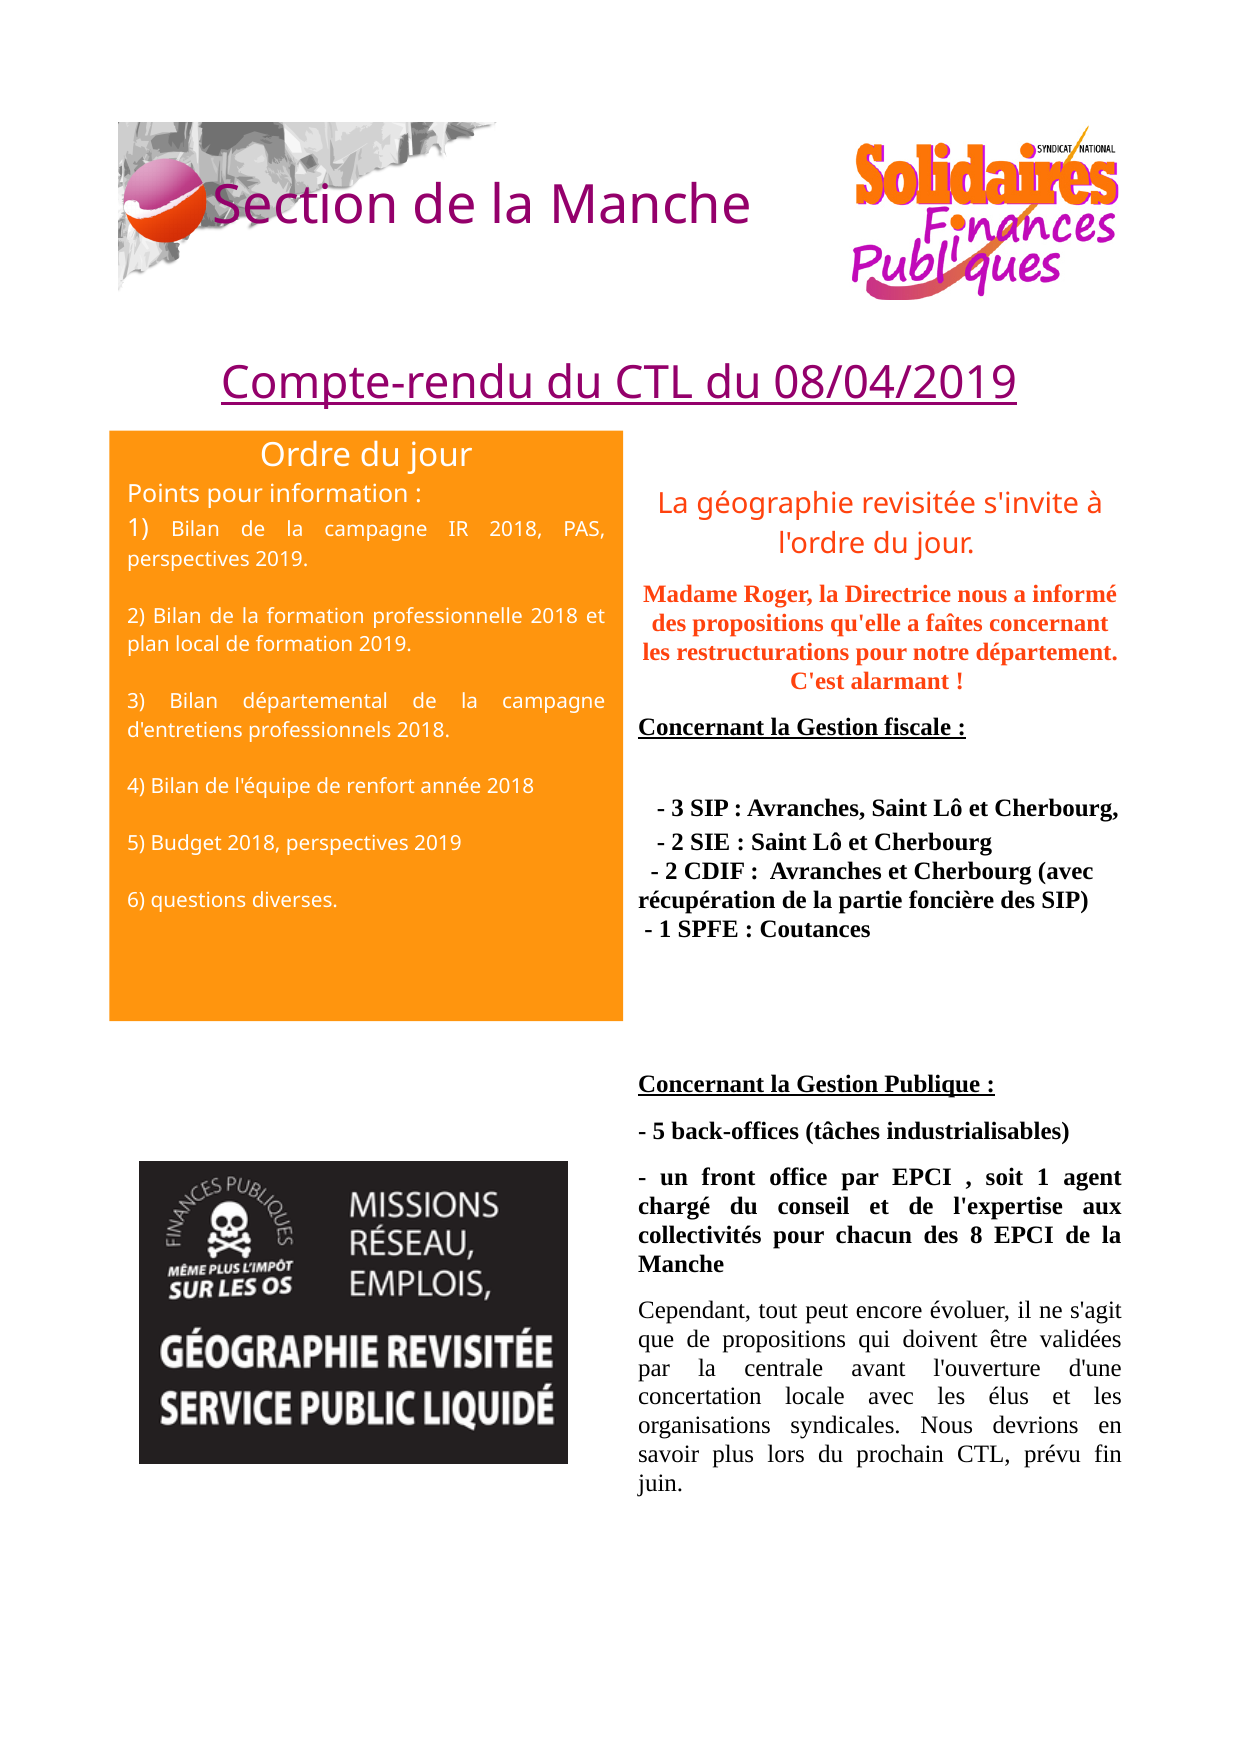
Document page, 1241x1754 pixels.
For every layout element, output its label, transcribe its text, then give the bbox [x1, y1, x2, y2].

text - 3 SIP : Avranches, Saint Lô et Cherbourg, [638, 793, 1122, 821]
picture [849, 122, 1119, 300]
text - un front office par EPCI , soit 1 agent chargé du conseil et de l'expertise aux collectivités pour chacun des 8 EPCI de la Manche [638, 1162, 1122, 1277]
text La géographie revisitée s'invite à l'ordre du jour. [638, 482, 1122, 562]
text - 5 back-offices (tâches industrialisables) [638, 1116, 1122, 1145]
picture [123, 158, 207, 243]
text - 2 SIE : Saint Lô et Cherbourg - 2 CDIF : Avranches et Cherbourg (avec récupération de la partie foncière des SIP) - 1 SPFE : Coutances [638, 827, 1122, 942]
text Madame Roger, la Directrice nous a informé des propositions qu'elle a faîtes concernant les restructurations pour notre département. C'est alarmant ! [638, 579, 1122, 694]
text Cependant, tout peut encore évoluer, il ne s'agit que de propositions qui doivent être validées par la centrale avant l'ouverture d'une concertation locale avec les élus et les organisations syndicales. Nous devrions en savoir plus lors du prochain CTL, prévu fin juin. [638, 1295, 1122, 1496]
text Concernant la Gestion Publique : [638, 1069, 1122, 1098]
picture [139, 1161, 568, 1464]
text Concernant la Gestion fiscale : [638, 712, 1122, 741]
